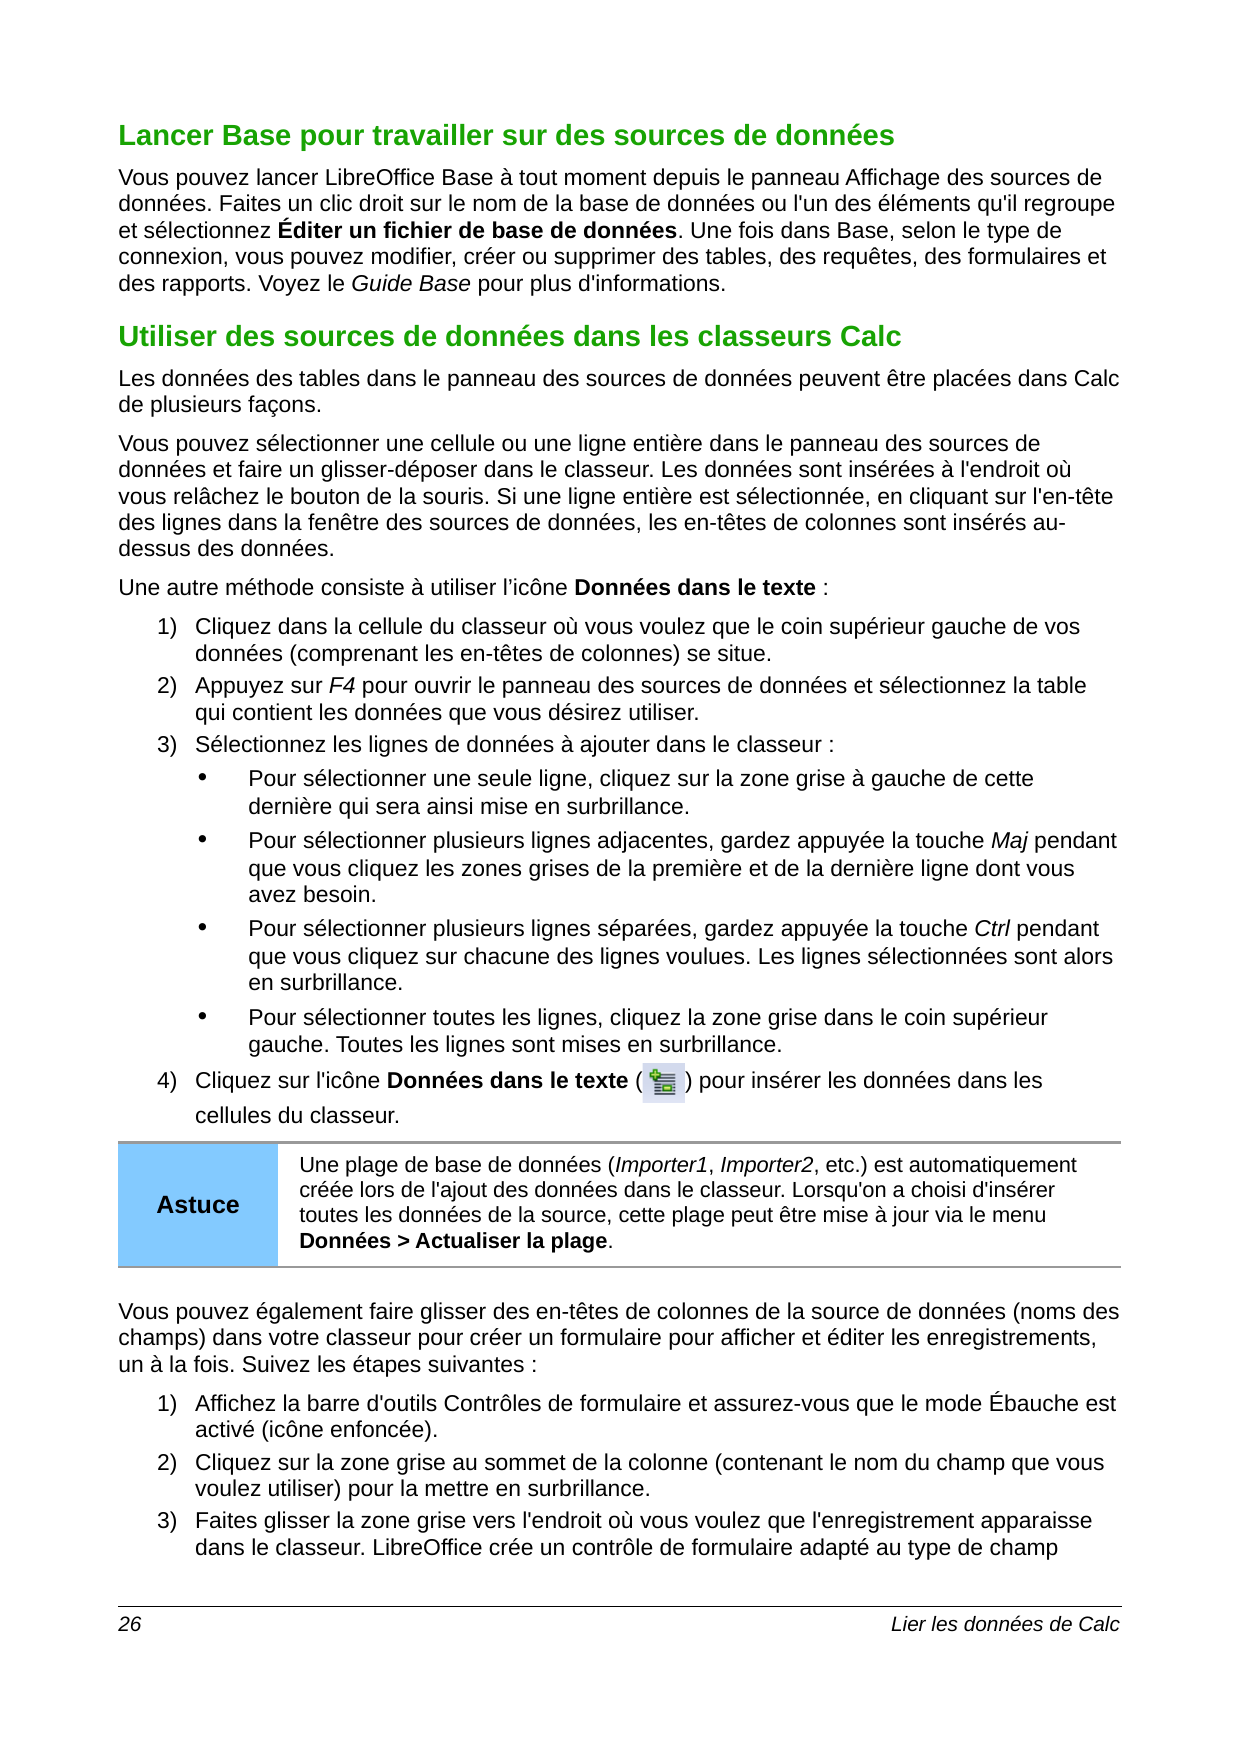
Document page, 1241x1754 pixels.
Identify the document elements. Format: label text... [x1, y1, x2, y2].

table_header Astuce [118, 1144, 278, 1266]
text Vous pouvez lancer LibreOffice Base à tout moment depuis le panneau Affichage des sources de données. Faites un clic droit sur le nom de la base de données ou l'un des éléments qu'il regroupe et sélectionnez Éditer un fichier de base de données. Une fois dans Base, selon le type de connexion, vous pouvez modifier, créer ou supprimer des tables, des requêtes, des formulaires et des rapports. Voyez le Guide Base pour plus d'informations. [118, 164, 1122, 296]
list Pour sélectionner plusieurs lignes séparées, gardez appuyée la touche Ctrl pendant que vous cliquez sur chacune des lignes voulues. Les lignes sélectionnées sont alors en surbrillance. [195, 913, 1122, 995]
subtitle Lancer Base pour travailler sur des sources de données [118, 118, 1122, 152]
list Pour sélectionner toutes les lignes, cliquez la zone grise dans le coin supérieur gauche. Toutes les lignes sont mises en surbrillance. [195, 1002, 1122, 1057]
table_header Une plage de base de données (Importer1, Importer2, etc.) est automatiquement créée lors de l'ajout des données dans le classeur. Lorsqu'on a choisi d'insérer toutes les données de la source, cette plage peut être mise à jour via le menu Données > Actualiser la plage. [278, 1144, 1121, 1266]
list Sélectionnez les lignes de données à ajouter dans le classeur : [177, 731, 1122, 757]
list Faites glisser la zone grise vers l'endroit où vous voulez que l'enregistrement apparaisse dans le classeur. LibreOffice crée un contrôle de formulaire adapté au type de champ [177, 1507, 1122, 1560]
list Cliquez dans la cellule du classeur où vous voulez que le coin supérieur gauche de vos données (comprenant les en-têtes de colonnes) se situe. [177, 613, 1122, 666]
text Les données des tables dans le panneau des sources de données peuvent être placées dans Calc de plusieurs façons. [118, 365, 1122, 417]
list Affichez la barre d'outils Contrôles de formulaire et assurez-vous que le mode Ébauche est activé (icône enfoncée). [177, 1389, 1122, 1442]
list Appuyez sur F4 pour ouvrir le panneau des sources de données et sélectionnez la table qui contient les données que vous désirez utiliser. [177, 672, 1122, 725]
list Cliquez sur l'icône Données dans le texte () pour insérer les données dans les cellules du classeur. [177, 1063, 1122, 1129]
text Vous pouvez également faire glisser des en-têtes de colonnes de la source de données (noms des champs) dans votre classeur pour créer un formulaire pour afficher et éditer les enregistrements, un à la fois. Suivez les étapes suivantes : [118, 1298, 1122, 1377]
text Une autre méthode consiste à utiliser l’icône Données dans le texte : [118, 574, 1122, 601]
list Pour sélectionner une seule ligne, cliquez sur la zone grise à gauche de cette dernière qui sera ainsi mise en surbrillance. [195, 764, 1122, 819]
list Cliquez sur la zone grise au sommet de la colonne (contenant le nom du champ que vous voulez utiliser) pour la mettre en surbrillance. [177, 1448, 1122, 1501]
list Pour sélectionner plusieurs lignes adjacentes, gardez appuyée la touche Maj pendant que vous cliquez les zones grises de la première et de la dernière ligne dont vous avez besoin. [195, 825, 1122, 907]
text Vous pouvez sélectionner une cellule ou une ligne entière dans le panneau des sources de données et faire un glisser-déposer dans le classeur. Les données sont insérées à l'endroit où vous relâchez le bouton de la souris. Si une ligne entière est sélectionnée, en cliquant sur l'en-tête des lignes dans la fenêtre des sources de données, les en-têtes de colonnes sont insérés au-dessus des données. [118, 430, 1122, 562]
picture [642, 1063, 685, 1103]
subtitle Utiliser des sources de données dans les classeurs Calc [118, 319, 1122, 352]
